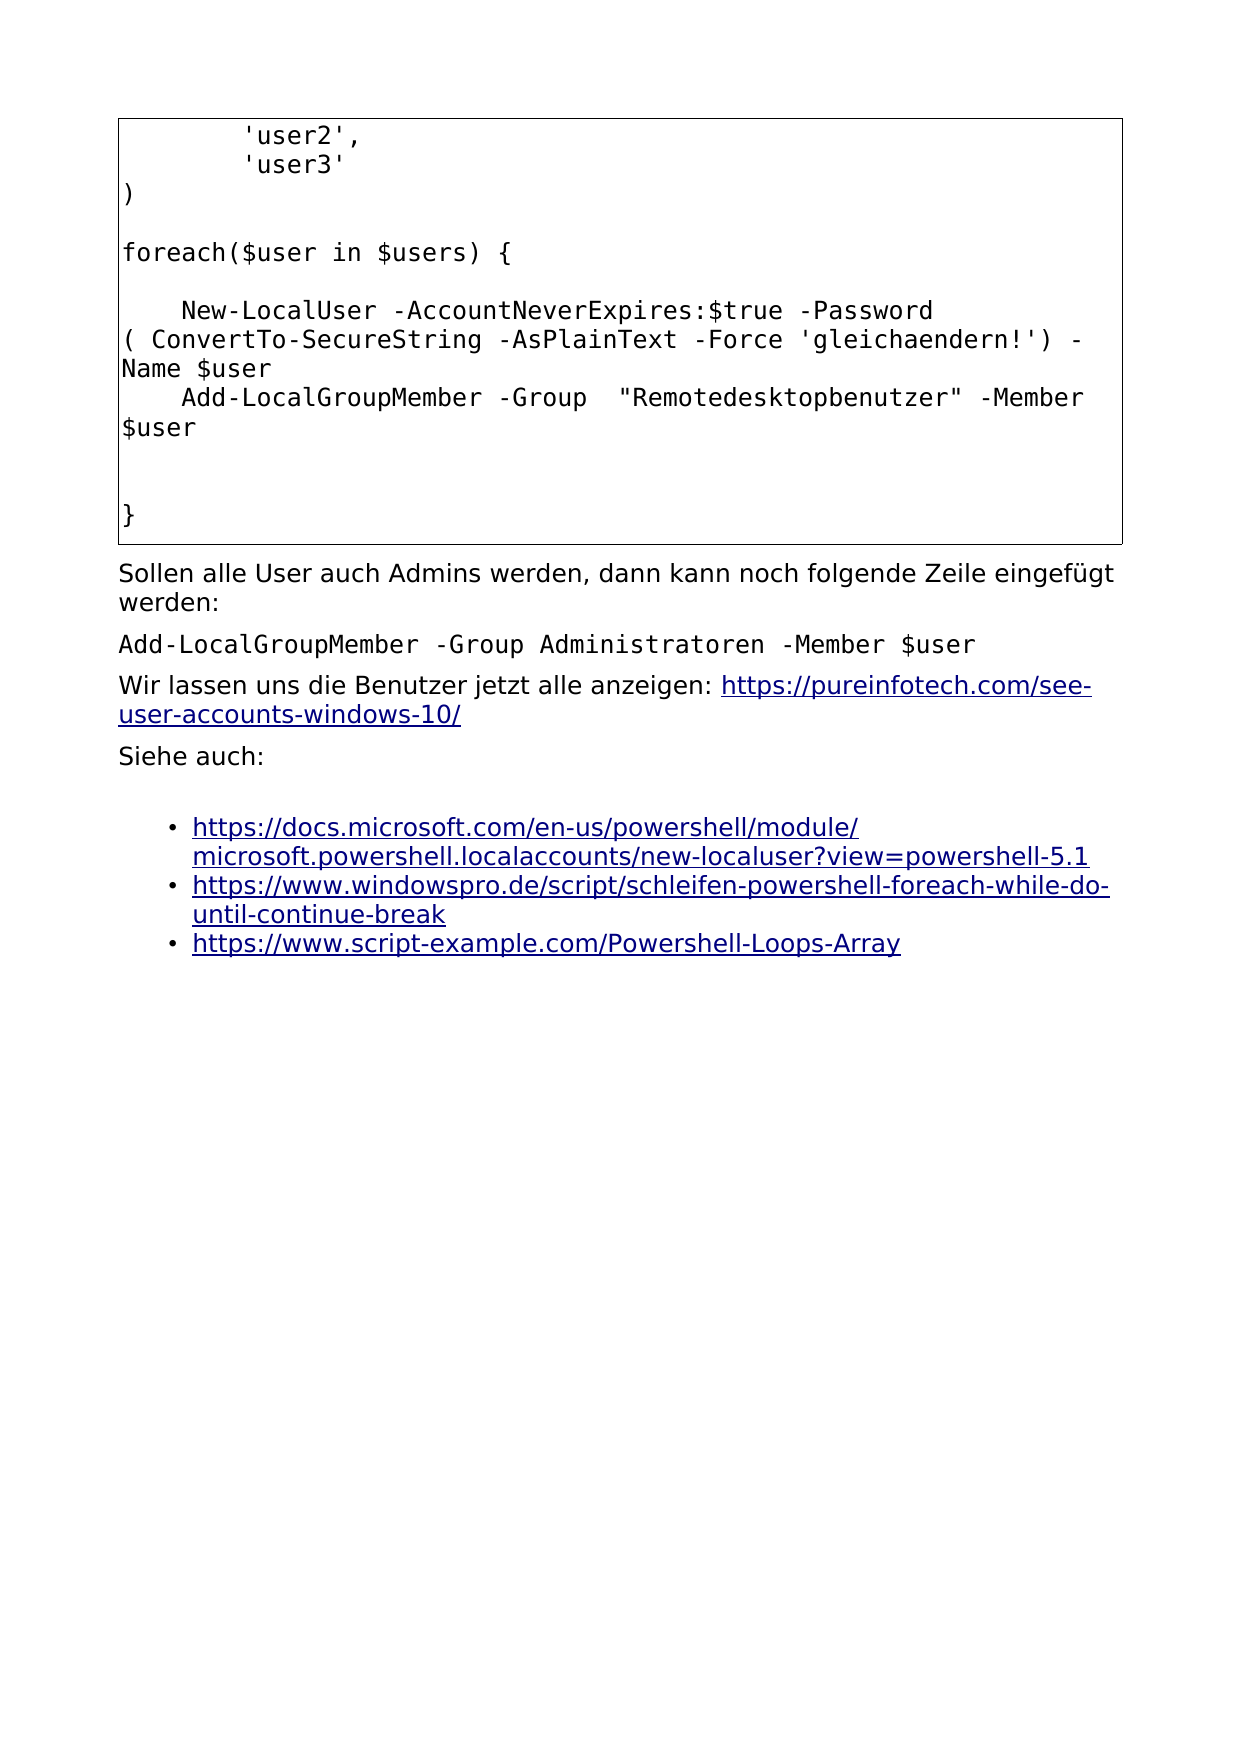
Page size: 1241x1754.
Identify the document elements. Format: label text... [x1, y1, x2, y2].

table_header 'user2', 'user3' ) foreach($user in $users) { New-LocalUser -AccountNeverExpires:$true -Password ( ConvertTo-SecureString -AsPlainText -Force 'gleichaendern!') -Name $user Add-LocalGroupMember -Group "Remotedesktopbenutzer" -Member $user } [119, 119, 1122, 544]
text Add-LocalGroupMember -Group Administratoren -Member $user [118, 630, 1122, 659]
text Sollen alle User auch Admins werden, dann kann noch folgende Zeile eingefügt werden: [118, 559, 1122, 617]
list https://www.windowspro.de/script/schleifen-powershell-foreach-while-do-until-continue-break [177, 871, 1122, 929]
list https://www.script-example.com/Powershell-Loops-Array [177, 929, 1122, 959]
text Siehe auch: [118, 742, 1122, 771]
text Wir lassen uns die Benutzer jetzt alle anzeigen: https://pureinfotech.com/see-user-accounts-windows-10/ [118, 671, 1122, 729]
list https://docs.microsoft.com/en-us/powershell/module/microsoft.powershell.localaccounts/new-localuser?view=powershell-5.1 [177, 813, 1122, 871]
